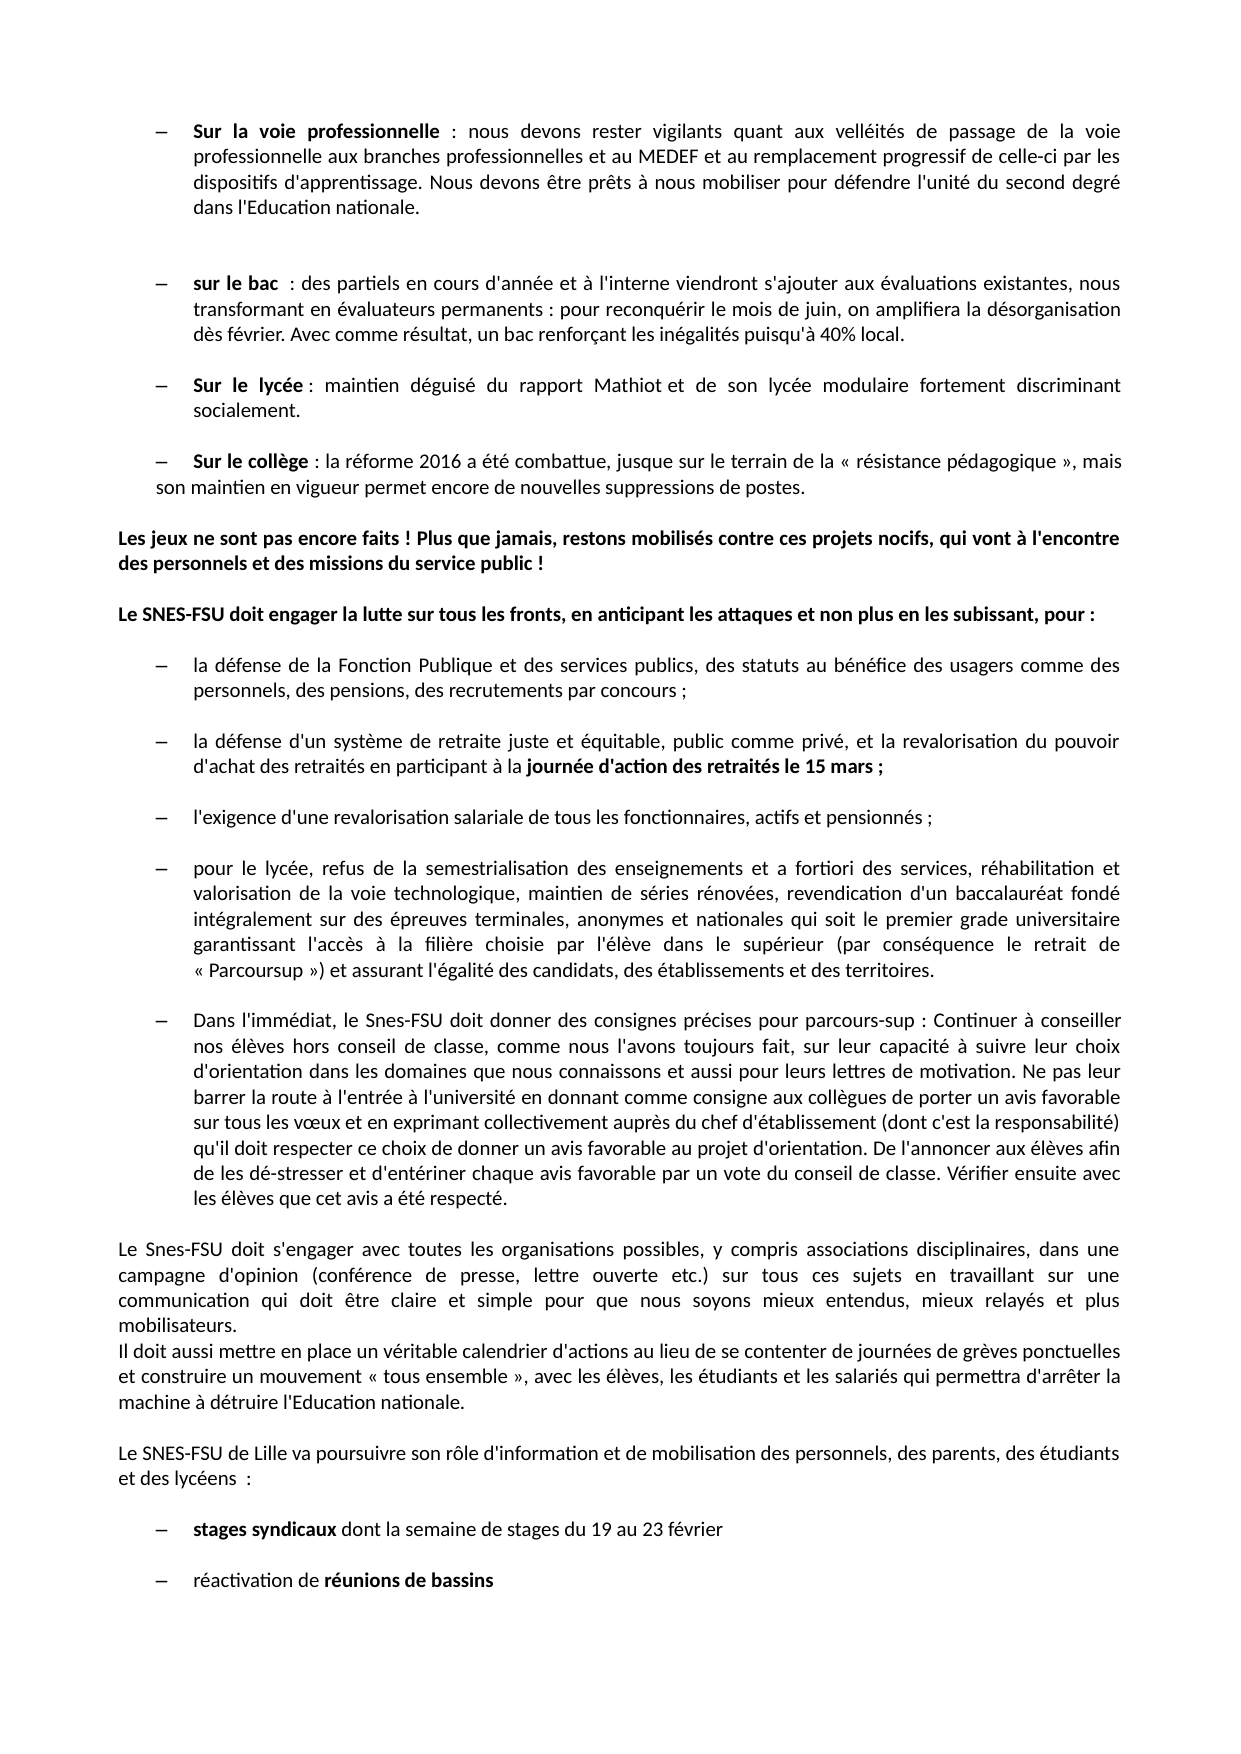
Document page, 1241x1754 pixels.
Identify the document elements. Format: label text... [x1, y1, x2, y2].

list la défense d'un système de retraite juste et équitable, public comme privé, et la revalorisation du pouvoir d'achat des retraités en participant à la journée d'action des retraités le 15 mars ; [156, 728, 1122, 779]
text Le Snes-FSU doit s'engager avec toutes les organisations possibles, y compris associations disciplinaires, dans une campagne d'opinion (conférence de presse, lettre ouverte etc.) sur tous ces sujets en travaillant sur une communication qui doit être claire et simple pour que nous soyons mieux entendus, mieux relayés et plus mobilisateurs. [118, 1236, 1122, 1338]
list Sur le lycée : maintien déguisé du rapport Mathiot et de son lycée modulaire fortement discriminant socialement. [156, 372, 1122, 423]
list Sur la voie professionnelle : nous devons rester vigilants quant aux velléités de passage de la voie professionnelle aux branches professionnelles et au MEDEF et au remplacement progressif de celle-ci par les dispositifs d'apprentissage. Nous devons être prêts à nous mobiliser pour défendre l'unité du second degré dans l'Education nationale. [156, 118, 1122, 220]
list l'exigence d'une revalorisation salariale de tous les fonctionnaires, actifs et pensionnés ; [156, 804, 1122, 830]
text Les jeux ne sont pas encore faits ! Plus que jamais, restons mobilisés contre ces projets nocifs, qui vont à l'encontre des personnels et des missions du service public ! [118, 525, 1122, 576]
list Sur le collège : la réforme 2016 a été combattue, jusque sur le terrain de la « résistance pédagogique », mais son maintien en vigueur permet encore de nouvelles suppressions de postes. [156, 448, 1122, 499]
text Le SNES-FSU de Lille va poursuivre son rôle d'information et de mobilisation des personnels, des parents, des étudiants et des lycéens : [118, 1440, 1122, 1491]
list Dans l'immédiat, le Snes-FSU doit donner des consignes précises pour parcours-sup : Continuer à conseiller nos élèves hors conseil de classe, comme nous l'avons toujours fait, sur leur capacité à suivre leur choix d'orientation dans les domaines que nous connaissons et aussi pour leurs lettres de motivation. Ne pas leur barrer la route à l'entrée à l'université en donnant comme consigne aux collègues de porter un avis favorable sur tous les vœux et en exprimant collectivement auprès du chef d'établissement (dont c'est la responsabilité) qu'il doit respecter ce choix de donner un avis favorable au projet d'orientation. De l'annoncer aux élèves afin de les dé-stresser et d'entériner chaque avis favorable par un vote du conseil de classe. Vérifier ensuite avec les élèves que cet avis a été respecté. [156, 1008, 1122, 1211]
list la défense de la Fonction Publique et des services publics, des statuts au bénéfice des usagers comme des personnels, des pensions, des recrutements par concours ; [156, 652, 1122, 703]
list sur le bac : des partiels en cours d'année et à l'interne viendront s'ajouter aux évaluations existantes, nous transformant en évaluateurs permanents : pour reconquérir le mois de juin, on amplifiera la désorganisation dès février. Avec comme résultat, un bac renforçant les inégalités puisqu'à 40% local. [156, 271, 1122, 347]
list stages syndicaux dont la semaine de stages du 19 au 23 février [156, 1516, 1122, 1541]
text Le SNES-FSU doit engager la lutte sur tous les fronts, en anticipant les attaques et non plus en les subissant, pour : [118, 601, 1122, 626]
list pour le lycée, refus de la semestrialisation des enseignements et a fortiori des services, réhabilitation et valorisation de la voie technologique, maintien de séries rénovées, revendication d'un baccalauréat fondé intégralement sur des épreuves terminales, anonymes et nationales qui soit le premier grade universitaire garantissant l'accès à la filière choisie par l'élève dans le supérieur (par conséquence le retrait de « Parcoursup ») et assurant l'égalité des candidats, des établissements et des territoires. [156, 855, 1122, 982]
text Il doit aussi mettre en place un véritable calendrier d'actions au lieu de se contenter de journées de grèves ponctuelles et construire un mouvement « tous ensemble », avec les élèves, les étudiants et les salariés qui permettra d'arrêter la machine à détruire l'Education nationale. [118, 1338, 1122, 1414]
list réactivation de réunions de bassins [156, 1567, 1122, 1592]
